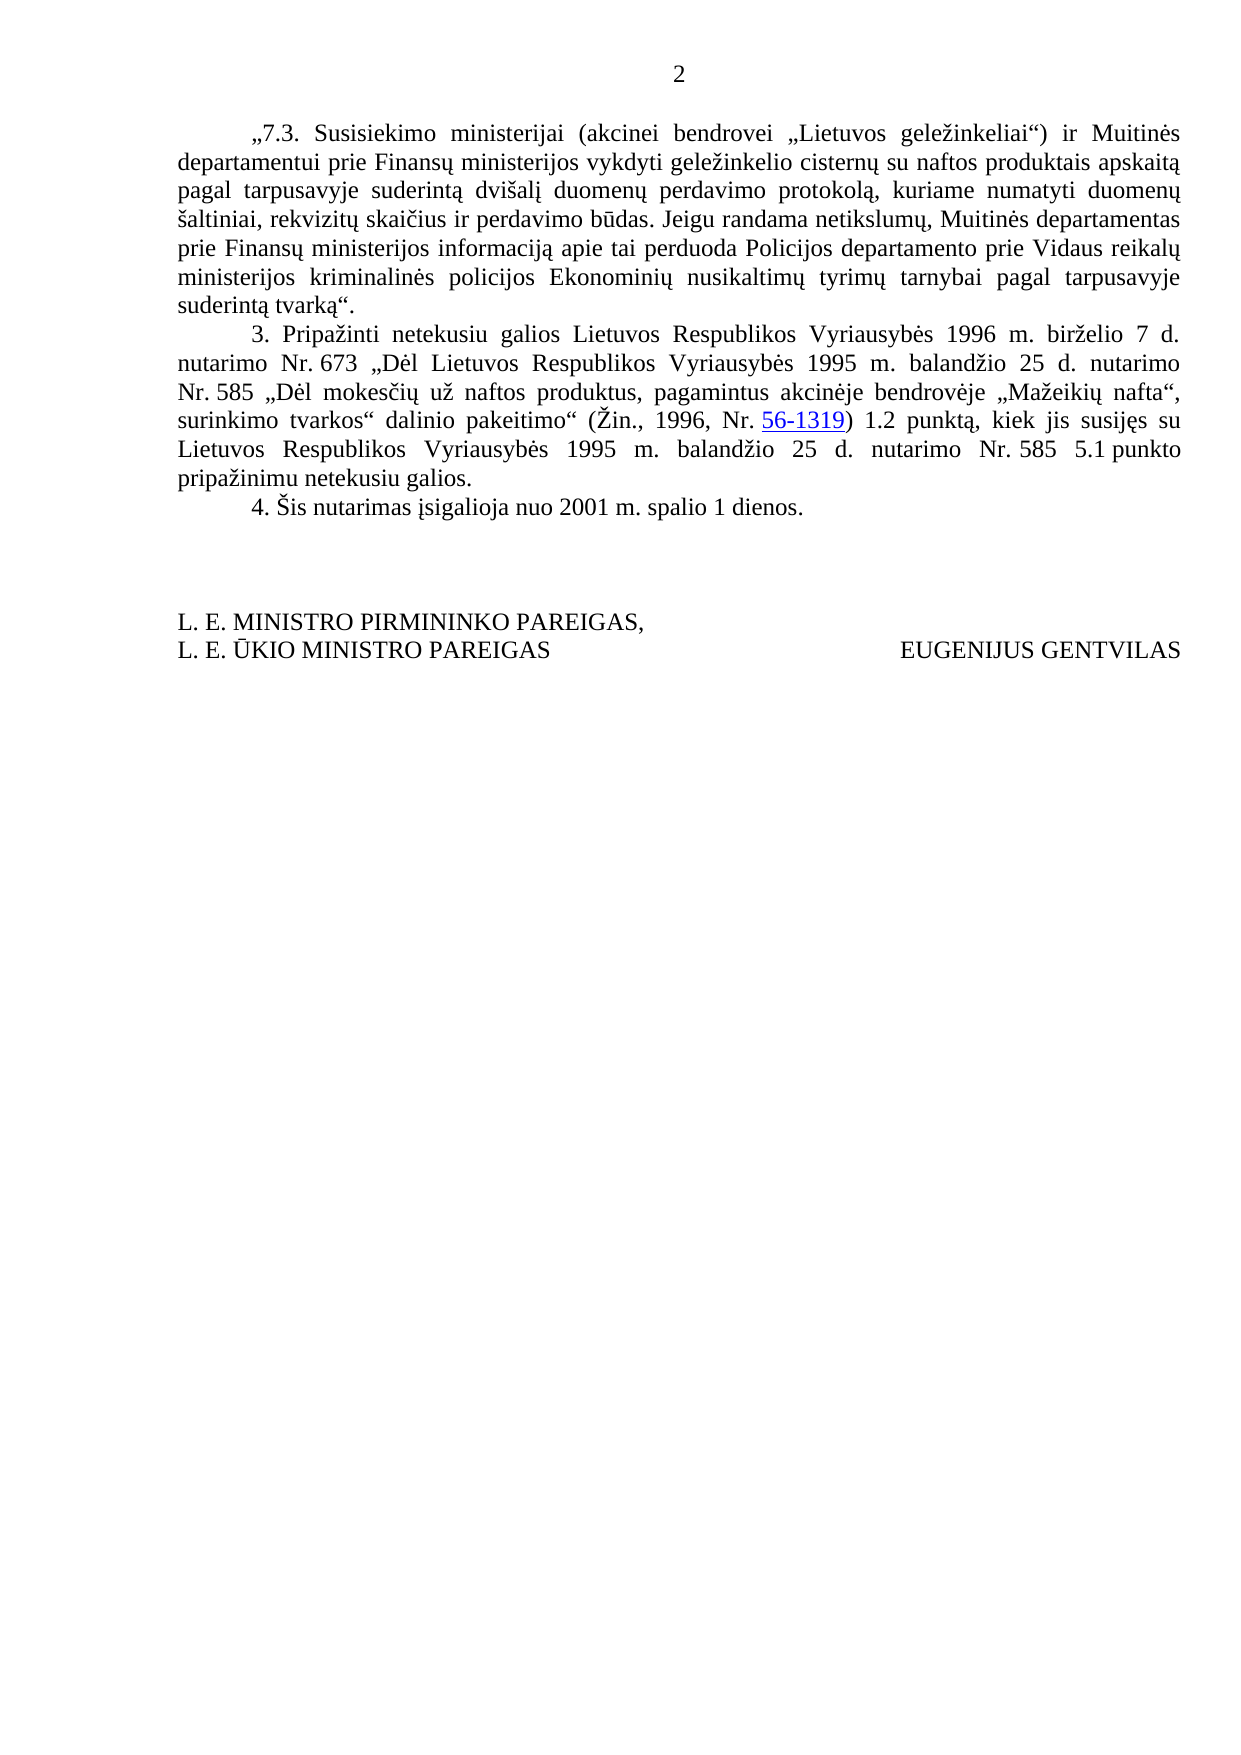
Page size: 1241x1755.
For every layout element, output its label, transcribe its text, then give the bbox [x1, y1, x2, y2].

text 3. Pripažinti netekusiu galios Lietuvos Respublikos Vyriausybės 1996 m. birželio 7 d. nutarimo Nr. 673 „Dėl Lietuvos Respublikos Vyriausybės 1995 m. balandžio 25 d. nutarimo Nr. 585 „Dėl mokesčių už naftos produktus, pagamintus akcinėje bendrovėje „Mažeikių nafta“, surinkimo tvarkos“ dalinio pakeitimo“ (Žin., 1996, Nr. 56-1319) 1.2 punktą, kiek jis susijęs su Lietuvos Respublikos Vyriausybės 1995 m. balandžio 25 d. nutarimo Nr. 585 5.1 punkto pripažinimu netekusiu galios. [177, 319, 1181, 492]
text l. e. ūkio ministro pareigas Eugenijus Gentvilas [177, 636, 1181, 664]
text L. e. Ministro Pirmininko pareigas, [177, 607, 1181, 636]
text 4. Šis nutarimas įsigalioja nuo 2001 m. spalio 1 dienos. [177, 492, 1181, 521]
text „7.3. Susisiekimo ministerijai (akcinei bendrovei „Lietuvos geležinkeliai“) ir Muitinės departamentui prie Finansų ministerijos vykdyti geležinkelio cisternų su naftos produktais apskaitą pagal tarpusavyje suderintą dvišalį duomenų perdavimo protokolą, kuriame numatyti duomenų šaltiniai, rekvizitų skaičius ir perdavimo būdas. Jeigu randama netikslumų, Muitinės departamentas prie Finansų ministerijos informaciją apie tai perduoda Policijos departamento prie Vidaus reikalų ministerijos kriminalinės policijos Ekonominių nusikaltimų tyrimų tarnybai pagal tarpusavyje suderintą tvarką“. [177, 118, 1181, 319]
